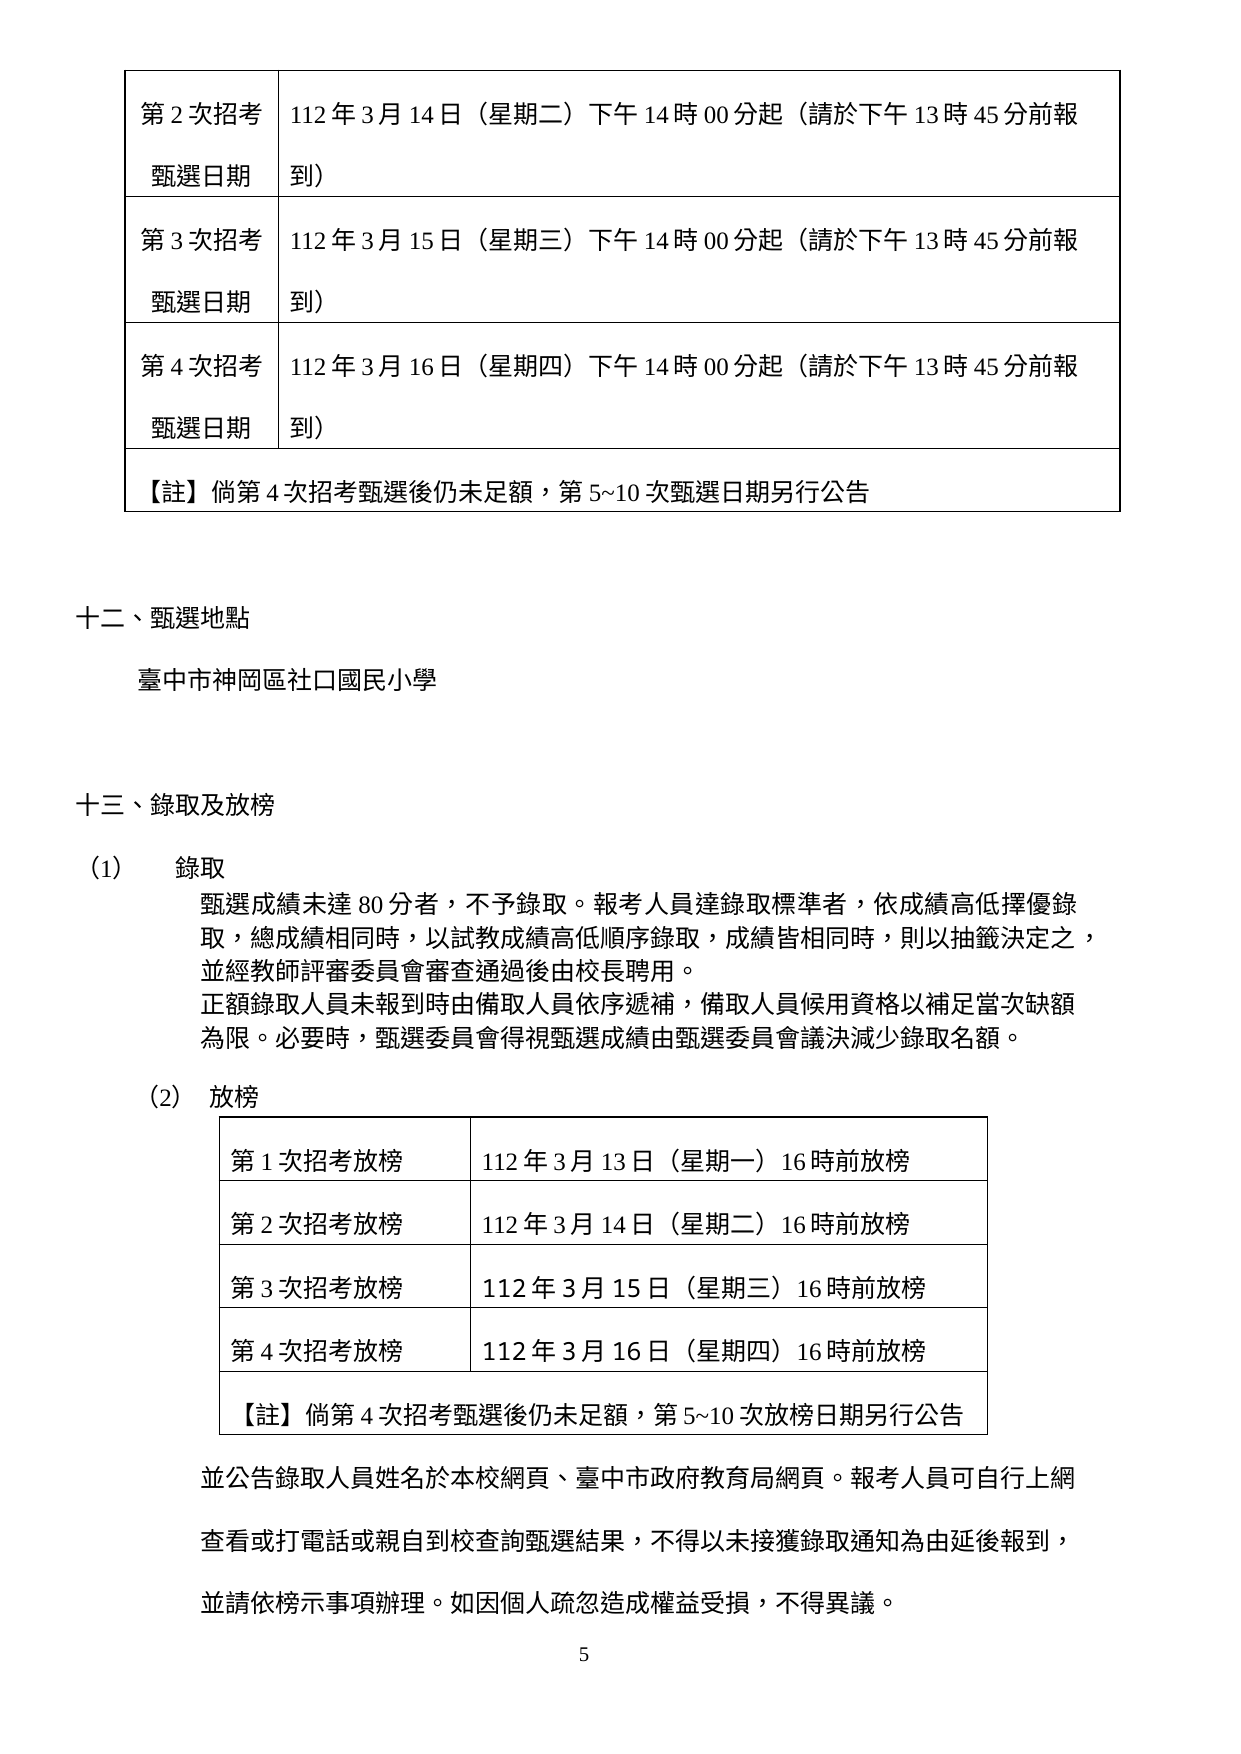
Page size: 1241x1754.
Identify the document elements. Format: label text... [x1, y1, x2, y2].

table_cell 第4次招考放榜 [220, 1308, 470, 1371]
text 十三、錄取及放榜 [75, 762, 1093, 825]
table_cell 【註】倘第4次招考甄選後仍未足額，第5~10次甄選日期另行公告 [126, 449, 1119, 511]
table_cell 第2次招考甄選日期 [126, 71, 278, 196]
table_cell 第4次招考甄選日期 [126, 323, 278, 448]
table_cell 第3次招考甄選日期 [126, 197, 278, 322]
table_cell 112年3月16日（星期四）下午14時00分起（請於下午13時45分前報到） [279, 323, 1119, 448]
text 並公告錄取人員姓名於本校網頁、臺中市政府教育局網頁。報考人員可自行上網查看或打電話或親自到校查詢甄選結果，不得以未接獲錄取通知為由延後報到，並請依榜示事項辦理。如因個人疏忽造成權益受損，不得異議。 [200, 1435, 1083, 1623]
table_cell 【註】倘第4次招考甄選後仍未足額，第5~10次放榜日期另行公告 [220, 1372, 987, 1434]
list 錄取 [75, 825, 1077, 887]
text 臺中市神岡區社口國民小學 [137, 637, 1093, 700]
list 放榜 [134, 1054, 1093, 1116]
table_cell 第2次招考放榜 [220, 1181, 470, 1243]
table_cell 112年3月14日（星期二）16時前放榜 [471, 1181, 987, 1243]
text 甄選成績未達80分者，不予錄取。報考人員達錄取標準者，依成績高低擇優錄取，總成績相同時，以試教成績高低順序錄取，成績皆相同時，則以抽籤決定之，並經教師評審委員會審查通過後由校長聘用。 [200, 887, 1077, 987]
table_header 第1次招考放榜 [220, 1118, 470, 1180]
text 十二、甄選地點 [75, 575, 1093, 637]
table_header 112年3月13日（星期一）16時前放榜 [471, 1118, 987, 1180]
table_cell 112年3月15日（星期三）16時前放榜 [471, 1245, 987, 1307]
table_cell 112年3月14日（星期二）下午14時00分起（請於下午13時45分前報到） [279, 71, 1119, 196]
text 正額錄取人員未報到時由備取人員依序遞補，備取人員候用資格以補足當次缺額為限。必要時，甄選委員會得視甄選成績由甄選委員會議決減少錄取名額。 [200, 987, 1077, 1054]
table_cell 112年3月16日（星期四）16時前放榜 [471, 1308, 987, 1371]
table_cell 112年3月15日（星期三）下午14時00分起（請於下午13時45分前報到） [279, 197, 1119, 322]
table_cell 第3次招考放榜 [220, 1245, 470, 1307]
